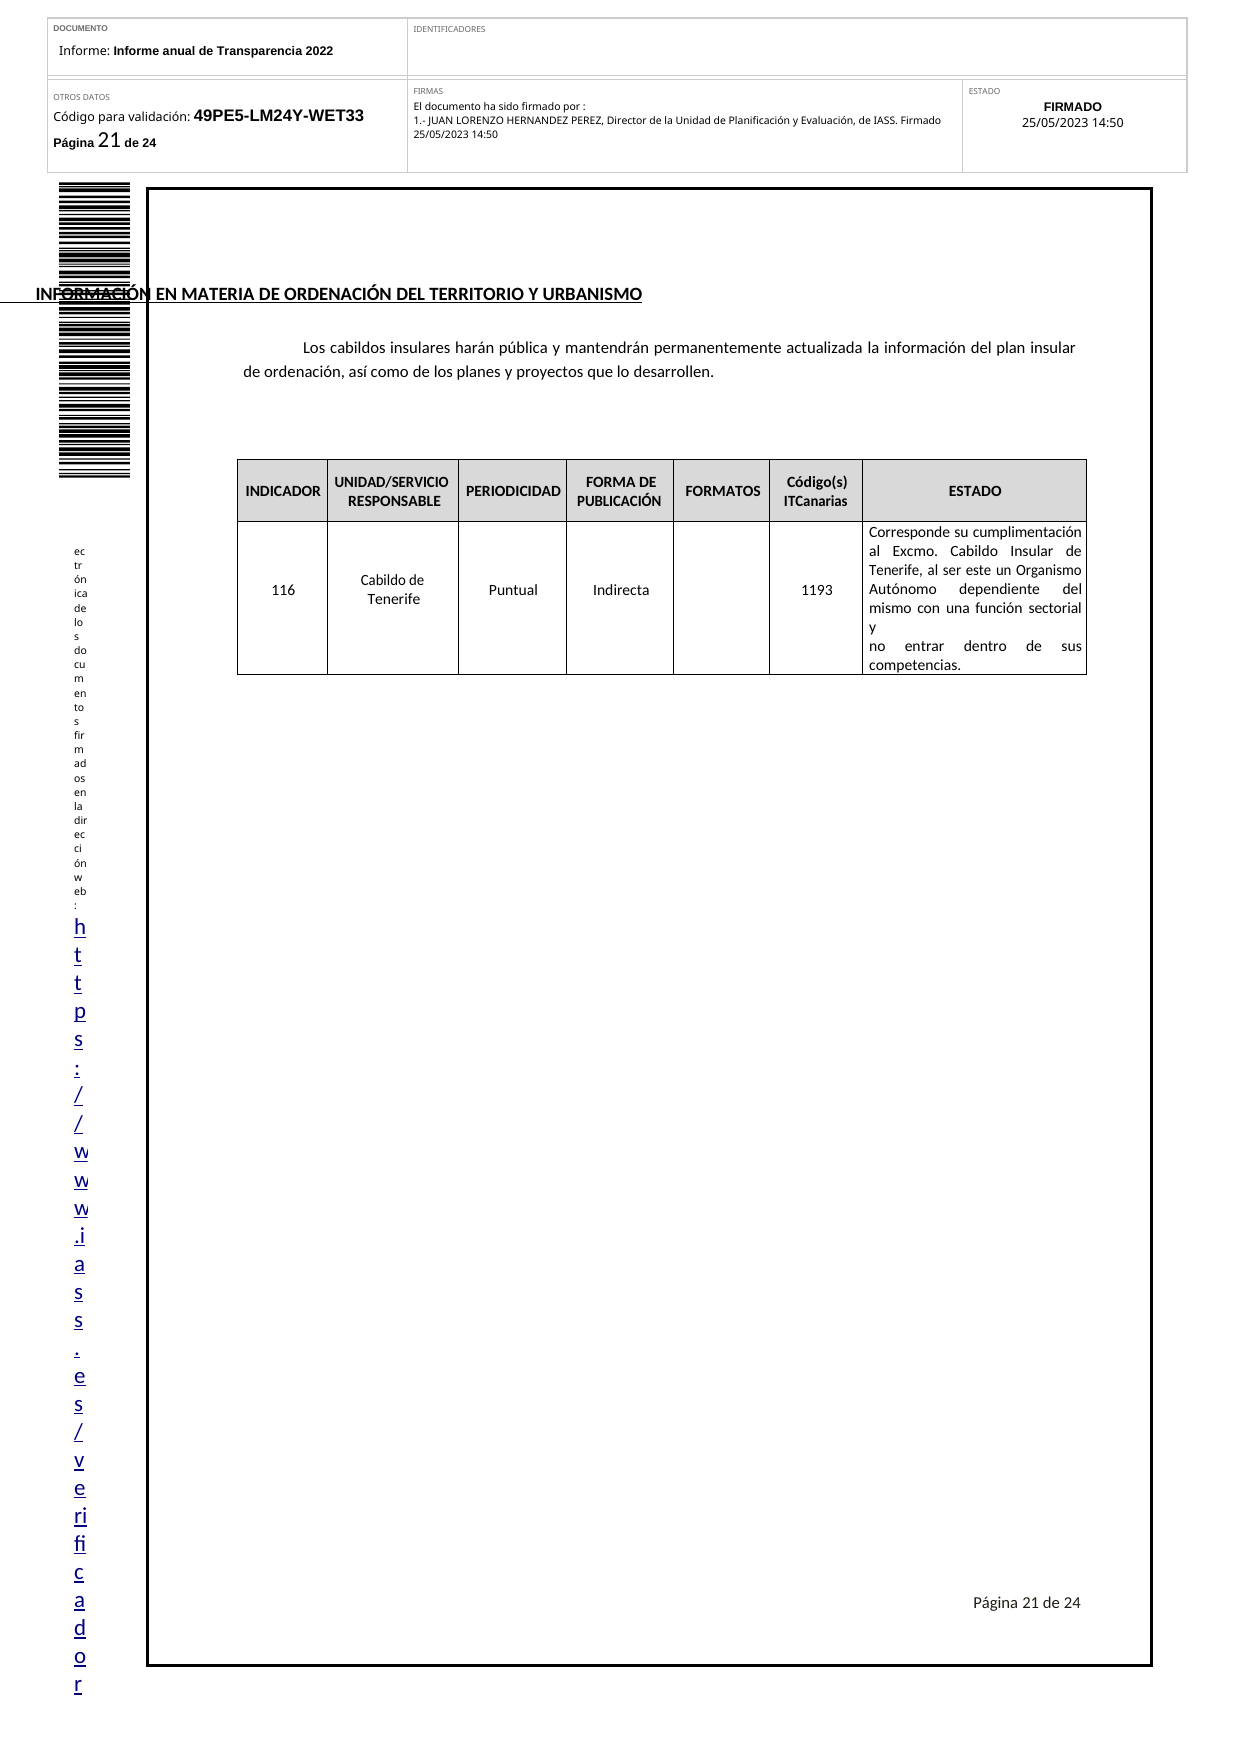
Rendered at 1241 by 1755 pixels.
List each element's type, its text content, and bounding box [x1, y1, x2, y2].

table_cell 1193 [770, 522, 862, 674]
table_cell Indirecta [567, 522, 673, 674]
text Esta es una copia impresa del documento electrónico. El documento está FIRMADO. Mediante el código de verificación puede comprobar la validez de la firma electrónica de los documentos firmados en la dirección web: https://www.iass.es/verificador [74, 1218, 88, 1706]
table_cell Puntual [459, 522, 566, 674]
text Los cabildos insulares harán pública y mantendrán permanentemente actualizada la información del plan insular de ordenación, así como de los planes y proyectos que lo desarrollen. [243, 337, 1083, 382]
table_cell [674, 522, 769, 674]
table_header Código(s) ITCanarias [770, 460, 862, 521]
list INFORMACIÓN EN MATERIA DE ORDENACIÓN DEL TERRITORIO Y URBANISMO [149, 282, 1150, 305]
table_header FORMA DE PUBLICACIÓN [567, 460, 673, 521]
text Página 21 de 24 [149, 1592, 1080, 1612]
table_header UNIDAD/SERVICIO RESPONSABLE [328, 460, 458, 521]
table_cell Corresponde su cumplimentación al Excmo. Cabildo Insular de Tenerife, al ser este un Organismo Autónomo dependiente del mismo con una función sectorial y no entrar dentro de sus competencias. [863, 522, 1086, 674]
table_cell 116 [238, 522, 327, 674]
text Esta es una copia impresa del documento electrónico. El documento está FIRMADO. Mediante el código de verificación puede comprobar la validez de la firma electrónica de los documentos firmados en la dirección web: https://www.iass.es/verificador [74, 544, 88, 1155]
table_header PERIODICIDAD [459, 460, 566, 521]
table_cell Cabildo de Tenerife [328, 522, 458, 674]
text [88, 1592, 146, 1612]
table_header ESTADO [863, 460, 1086, 521]
list INFORMACIÓN EN MATERIA DE ORDENACIÓN DEL TERRITORIO Y URBANISMO [0, 282, 146, 302]
table_header INDICADOR [238, 460, 327, 521]
table_header FORMATOS [674, 460, 769, 521]
text [35, 542, 88, 1706]
